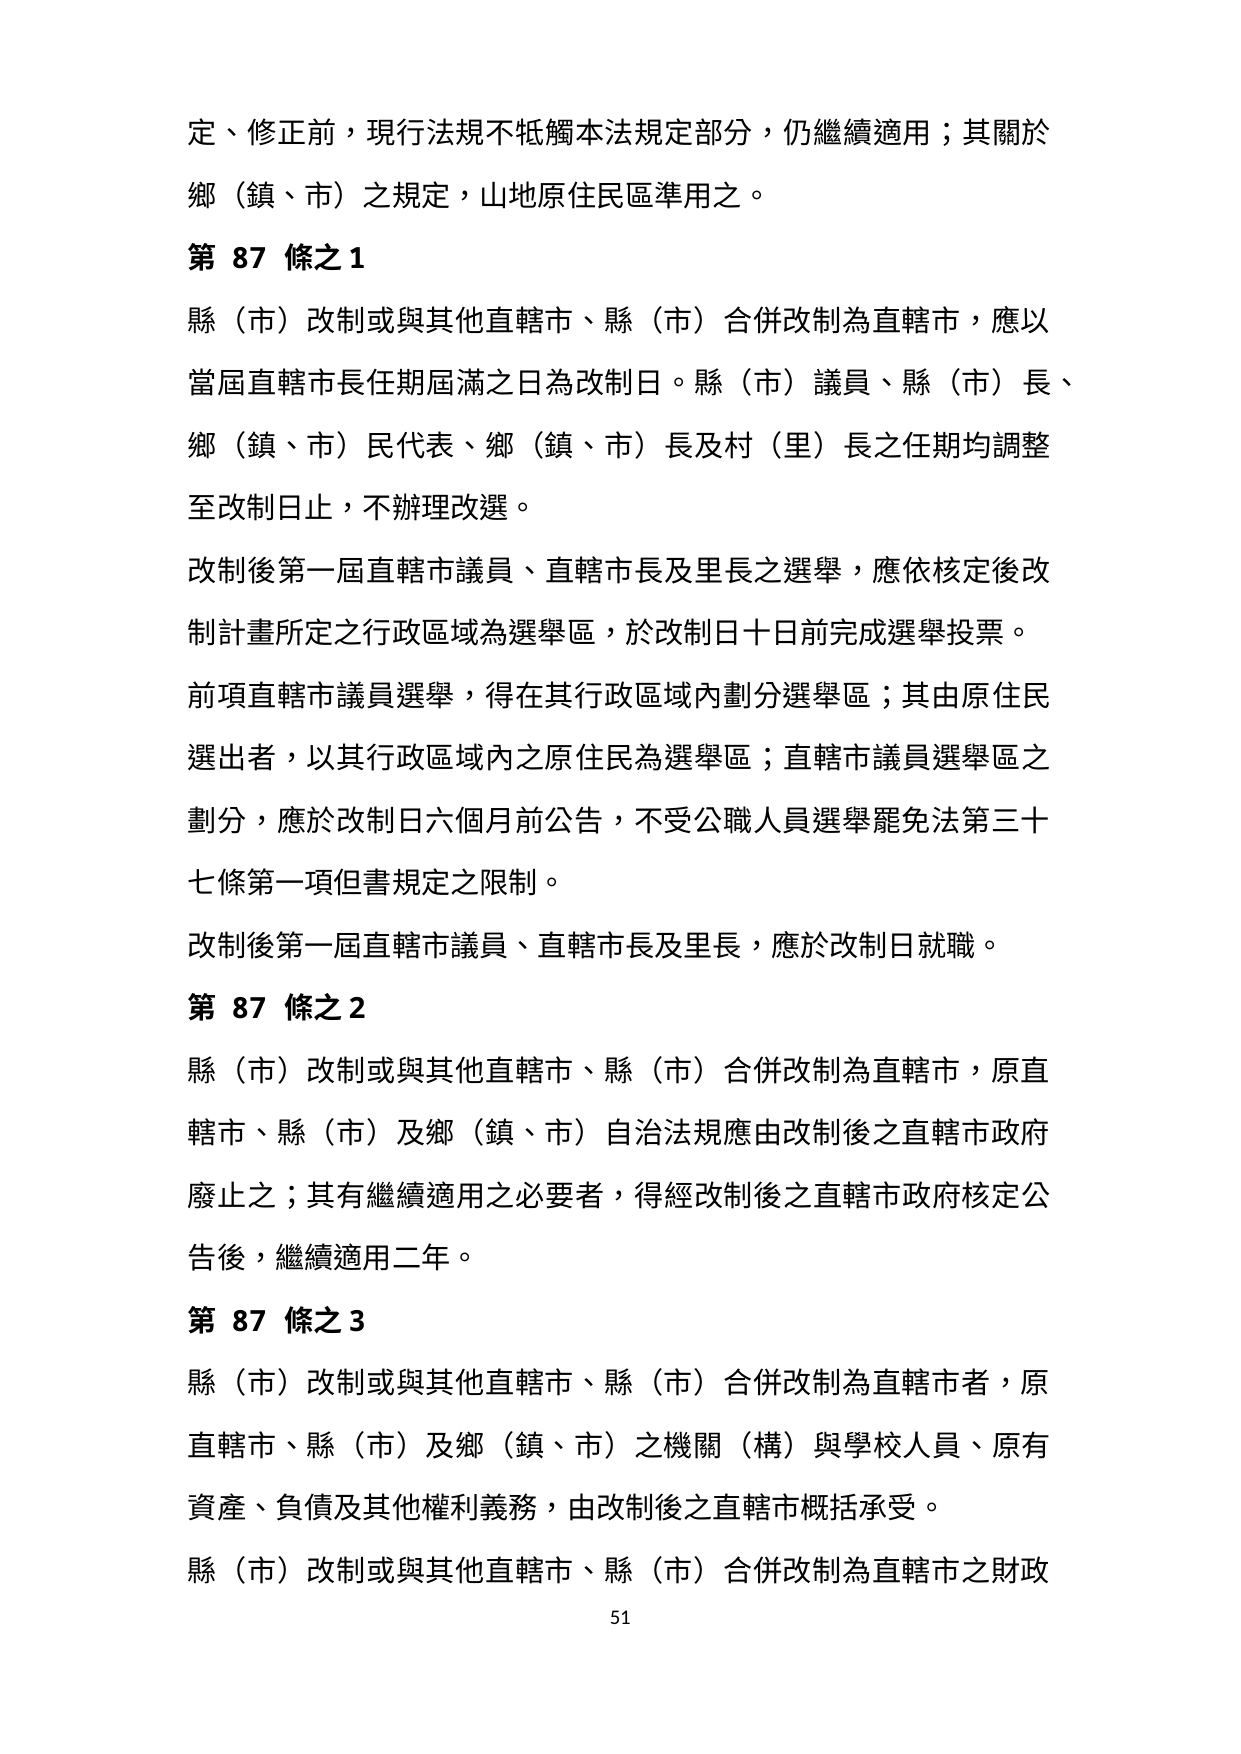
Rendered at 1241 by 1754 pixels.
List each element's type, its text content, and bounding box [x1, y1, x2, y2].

text 改制後第一屆直轄市議員、直轄市長及里長，應於改制日就職。 [188, 902, 1053, 964]
text 前項直轄市議員選舉，得在其行政區域內劃分選舉區；其由原住民選出者，以其行政區域內之原住民為選舉區；直轄市議員選舉區之劃分，應於改制日六個月前公告，不受公職人員選舉罷免法第三十七條第一項但書規定之限制。 [188, 652, 1053, 902]
text 縣（市）改制或與其他直轄市、縣（市）合併改制為直轄市，原直轄市、縣（市）及鄉（鎮、市）自治法規應由改制後之直轄市政府廢止之；其有繼續適用之必要者，得經改制後之直轄市政府核定公告後，繼續適用二年。 [188, 1027, 1053, 1277]
text 第 87 條之1 [188, 214, 1053, 277]
text 縣（市）改制或與其他直轄市、縣（市）合併改制為直轄市，應以當屆直轄市長任期屆滿之日為改制日。縣（市）議員、縣（市）長、鄉（鎮、市）民代表、鄉（鎮、市）長及村（里）長之任期均調整至改制日止，不辦理改選。 [188, 277, 1053, 527]
text 定、修正前，現行法規不牴觸本法規定部分，仍繼續適用；其關於鄉（鎮、市）之規定，山地原住民區準用之。 [188, 89, 1053, 214]
text 第 87 條之2 [188, 964, 1053, 1027]
text 改制後第一屆直轄市議員、直轄市長及里長之選舉，應依核定後改制計畫所定之行政區域為選舉區，於改制日十日前完成選舉投票。 [188, 527, 1053, 652]
text 縣（市）改制或與其他直轄市、縣（市）合併改制為直轄市之財政 [188, 1527, 1053, 1589]
text 第 87 條之3 [188, 1277, 1053, 1339]
text 縣（市）改制或與其他直轄市、縣（市）合併改制為直轄市者，原直轄市、縣（市）及鄉（鎮、市）之機關（構）與學校人員、原有資產、負債及其他權利義務，由改制後之直轄市概括承受。 [188, 1339, 1053, 1527]
